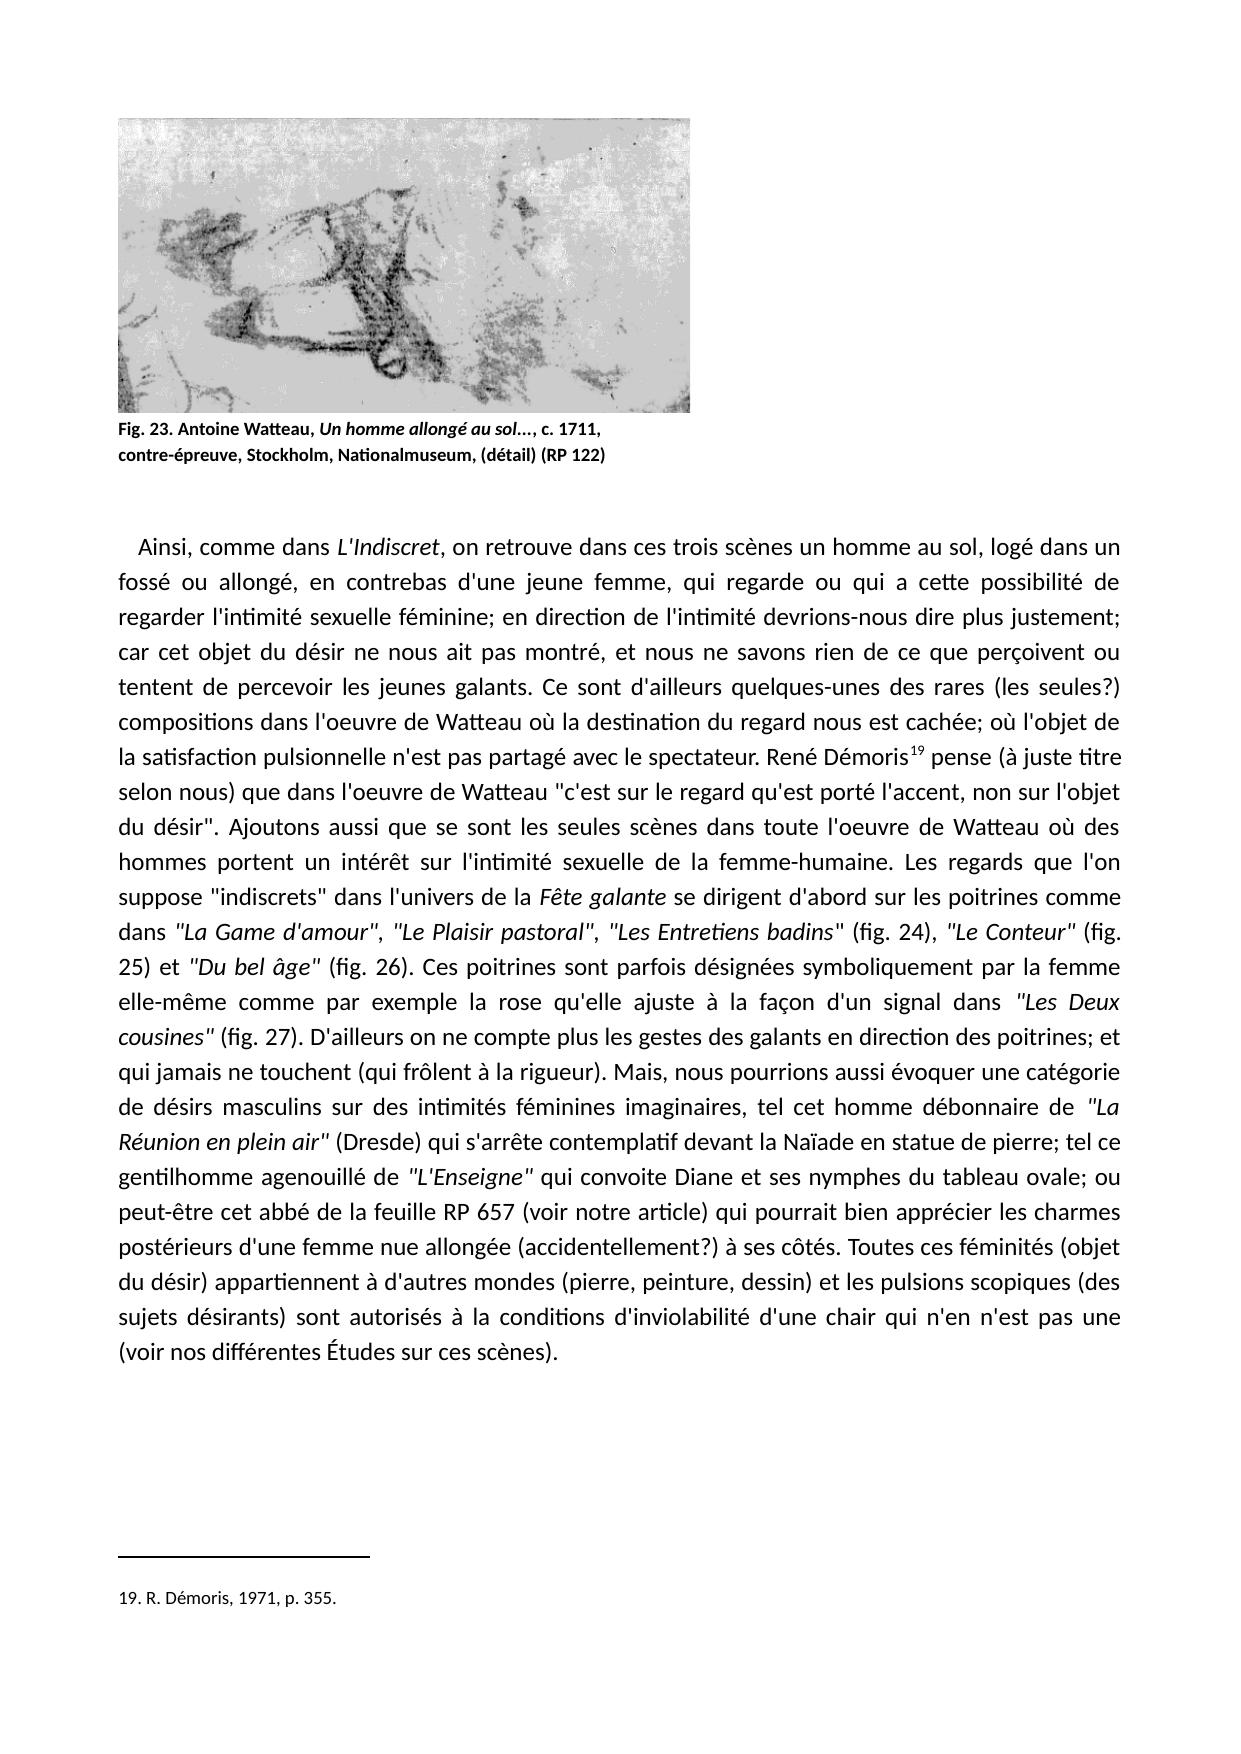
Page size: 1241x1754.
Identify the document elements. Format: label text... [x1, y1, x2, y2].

text Fig. 23. Antoine Watteau, Un homme allongé au sol..., c. 1711, [118, 417, 1122, 440]
text . R. Démoris, 1971, p. 355. [118, 1587, 1122, 1609]
text contre-épreuve, Stockholm, Nationalmuseum, (détail) (RP 122) [118, 443, 1122, 466]
text Ainsi, comme dans L'Indiscret, on retrouve dans ces trois scènes un homme au sol, logé dans un fossé ou allongé, en contrebas d'une jeune femme, qui regarde ou qui a cette possibilité de regarder l'intimité sexuelle féminine; en direction de l'intimité devrions-nous dire plus justement; car cet objet du désir ne nous ait pas montré, et nous ne savons rien de ce que perçoivent ou tentent de percevoir les jeunes galants. Ce sont d'ailleurs quelques-unes des rares (les seules?) compositions dans l'oeuvre de Watteau où la destination du regard nous est cachée; où l'objet de la satisfaction pulsionnelle n'est pas partagé avec le spectateur. René Démoris pense (à juste titre selon nous) que dans l'oeuvre de Watteau "c'est sur le regard qu'est porté l'accent, non sur l'objet du désir". Ajoutons aussi que se sont les seules scènes dans toute l'oeuvre de Watteau où des hommes portent un intérêt sur l'intimité sexuelle de la femme-humaine. Les regards que l'on suppose "indiscrets" dans l'univers de la Fête galante se dirigent d'abord sur les poitrines comme dans "La Game d'amour", "Le Plaisir pastoral", "Les Entretiens badins" (fig. 24), "Le Conteur" (fig. 25) et "Du bel âge" (fig. 26). Ces poitrines sont parfois désignées symboliquement par la femme elle-même comme par exemple la rose qu'elle ajuste à la façon d'un signal dans "Les Deux cousines" (fig. 27). D'ailleurs on ne compte plus les gestes des galants en direction des poitrines; et qui jamais ne touchent (qui frôlent à la rigueur). Mais, nous pourrions aussi évoquer une catégorie de désirs masculins sur des intimités féminines imaginaires, tel cet homme débonnaire de "La Réunion en plein air" (Dresde) qui s'arrête contemplatif devant la Naïade en statue de pierre; tel ce gentilhomme agenouillé de "L'Enseigne" qui convoite Diane et ses nymphes du tableau ovale; ou peut-être cet abbé de la feuille RP 657 (voir notre article) qui pourrait bien apprécier les charmes postérieurs d'une femme nue allongée (accidentellement?) à ses côtés. Toutes ces féminités (objet du désir) appartiennent à d'autres mondes (pierre, peinture, dessin) et les pulsions scopiques (des sujets désirants) sont autorisés à la conditions d'inviolabilité d'une chair qui n'en n'est pas une (voir nos différentes Études sur ces scènes). [118, 531, 1122, 1366]
